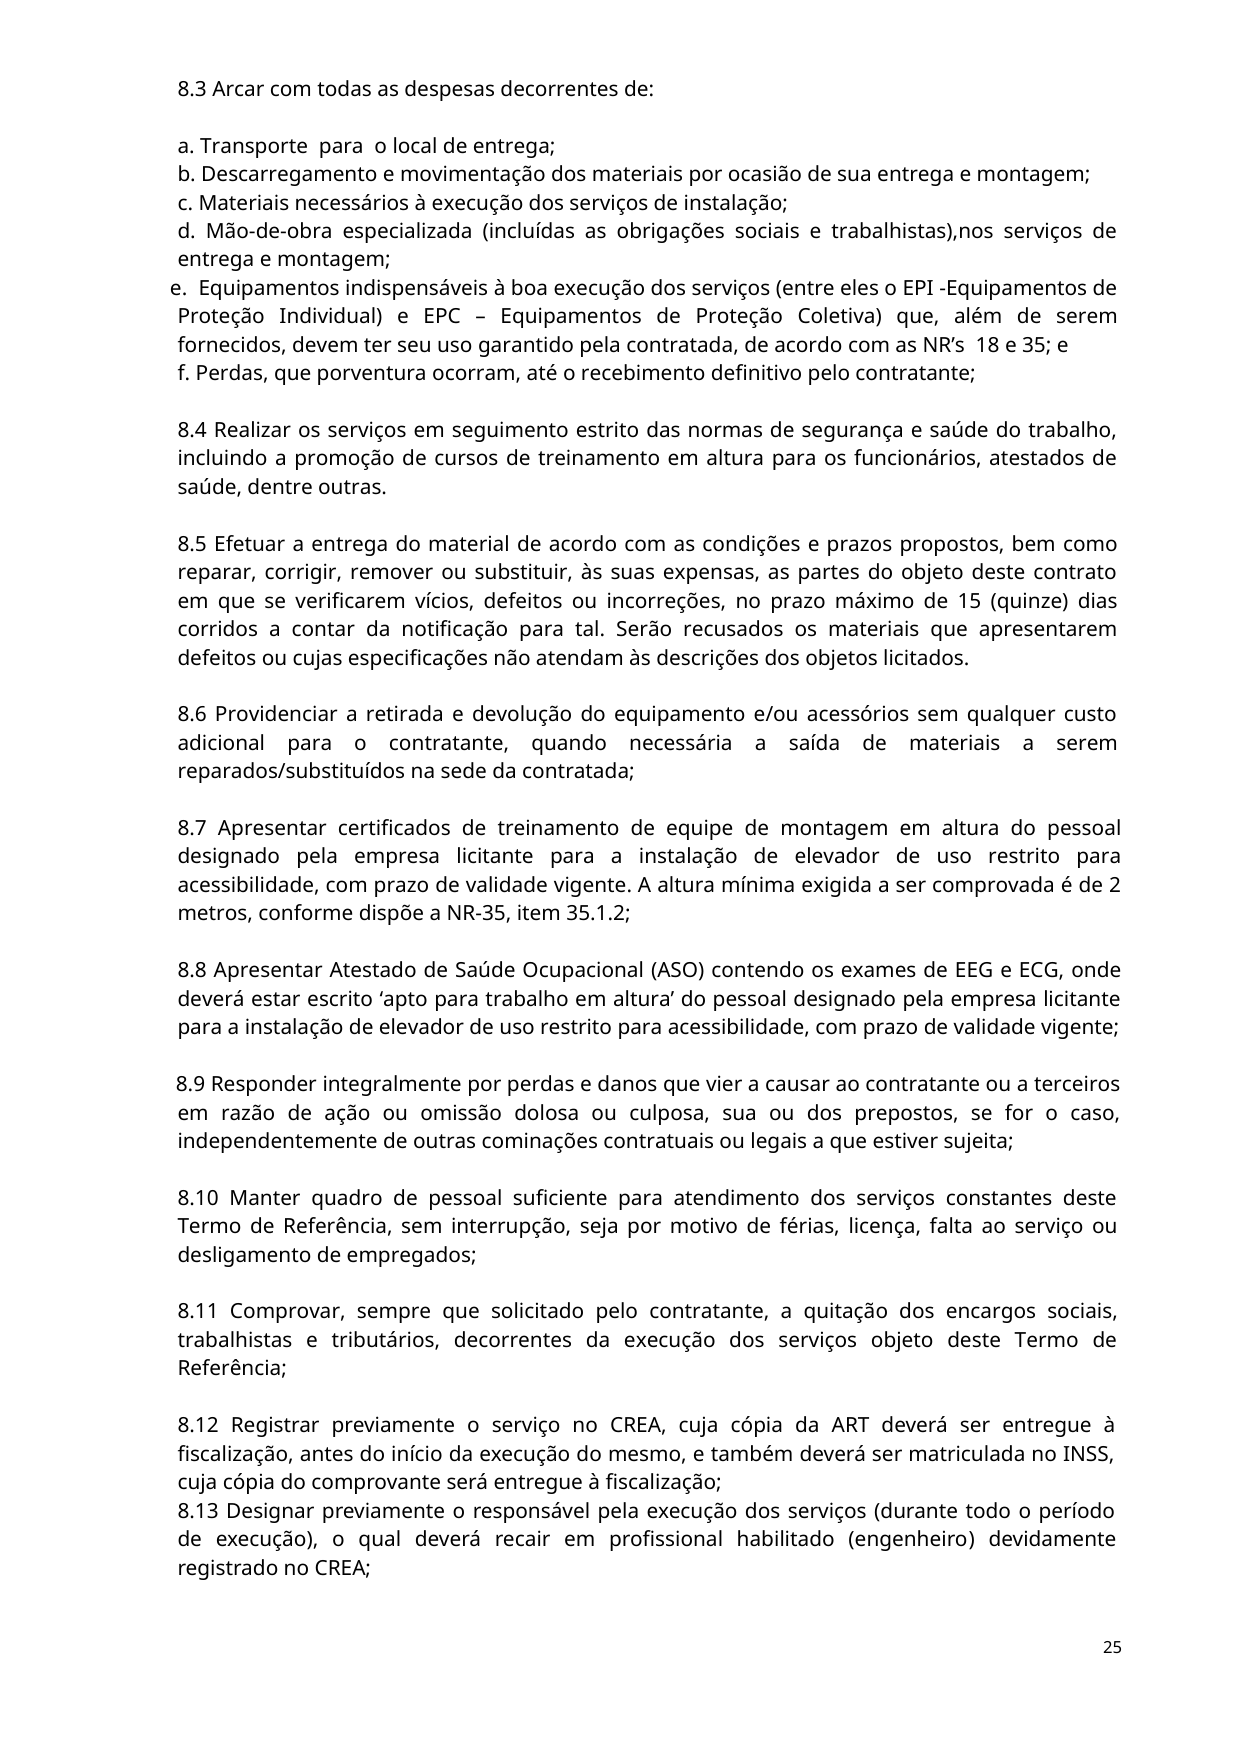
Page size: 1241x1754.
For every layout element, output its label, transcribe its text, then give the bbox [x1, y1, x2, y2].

text 8.7 Apresentar certificados de treinamento de equipe de montagem em altura do pessoal designado pela empresa licitante para a instalação de elevador de uso restrito para acessibilidade, com prazo de validade vigente. A altura mínima exigida a ser comprovada é de 2 metros, conforme dispõe a NR-35, item 35.1.2; [177, 813, 1122, 927]
text 8.3 Arcar com todas as despesas decorrentes de: [177, 74, 1118, 102]
text f. Perdas, que porventura ocorram, até o recebimento definitivo pelo contratante; [177, 358, 1118, 387]
text 8.11 Comprovar, sempre que solicitado pelo contratante, a quitação dos encargos sociais, trabalhistas e tributários, decorrentes da execução dos serviços objeto deste Termo de Referência; [177, 1297, 1118, 1382]
text 8.9 Responder integralmente por perdas e danos que vier a causar ao contratante ou a terceiros em razão de ação ou omissão dolosa ou culposa, sua ou dos prepostos, se for o caso, independentemente de outras cominações contratuais ou legais a que estiver sujeita; [176, 1069, 1122, 1154]
text 8.6 Providenciar a retirada e devolução do equipamento e/ou acessórios sem qualquer custo adicional para o contratante, quando necessária a saída de materiais a serem reparados/substituídos na sede da contratada; [177, 699, 1118, 785]
text 8.5 Efetuar a entrega do material de acordo com as condições e prazos propostos, bem como reparar, corrigir, remover ou substituir, às suas expensas, as partes do objeto deste contrato em que se verificarem vícios, defeitos ou incorreções, no prazo máximo de 15 (quinze) dias corridos a contar da notificação para tal. Serão recusados os materiais que apresentarem defeitos ou cujas especificações não atendam às descrições dos objetos licitados. [177, 529, 1118, 671]
text c. Materiais necessários à execução dos serviços de instalação; [177, 188, 1118, 216]
text b. Descarregamento e movimentação dos materiais por ocasião de sua entrega e montagem; [177, 159, 1118, 188]
text 8.12 Registrar previamente o serviço no CREA, cuja cópia da ART deverá ser entregue à fiscalização, antes do início da execução do mesmo, e também deverá ser matriculada no INSS, cuja cópia do comprovante será entregue à fiscalização; [177, 1410, 1116, 1496]
text d. Mão-de-obra especializada (incluídas as obrigações sociais e trabalhistas),nos serviços de entrega e montagem; [177, 216, 1118, 273]
text a. Transporte para o local de entrega; [177, 131, 1118, 159]
text e. Equipamentos indispensáveis à boa execução dos serviços (entre eles o EPI -Equipamentos de Proteção Individual) e EPC – Equipamentos de Proteção Coletiva) que, além de serem fornecidos, devem ter seu uso garantido pela contratada, de acordo com as NR’s 18 e 35; e [148, 273, 1118, 358]
text 8.13 Designar previamente o responsável pela execução dos serviços (durante todo o período de execução), o qual deverá recair em profissional habilitado (engenheiro) devidamente registrado no CREA; [177, 1496, 1116, 1581]
text 8.4 Realizar os serviços em seguimento estrito das normas de segurança e saúde do trabalho, incluindo a promoção de cursos de treinamento em altura para os funcionários, atestados de saúde, dentre outras. [177, 415, 1118, 500]
text 8.8 Apresentar Atestado de Saúde Ocupacional (ASO) contendo os exames de EEG e ECG, onde deverá estar escrito ‘apto para trabalho em altura’ do pessoal designado pela empresa licitante para a instalação de elevador de uso restrito para acessibilidade, com prazo de validade vigente; [177, 955, 1122, 1041]
text 8.10 Manter quadro de pessoal suficiente para atendimento dos serviços constantes deste Termo de Referência, sem interrupção, seja por motivo de férias, licença, falta ao serviço ou desligamento de empregados; [177, 1183, 1118, 1268]
